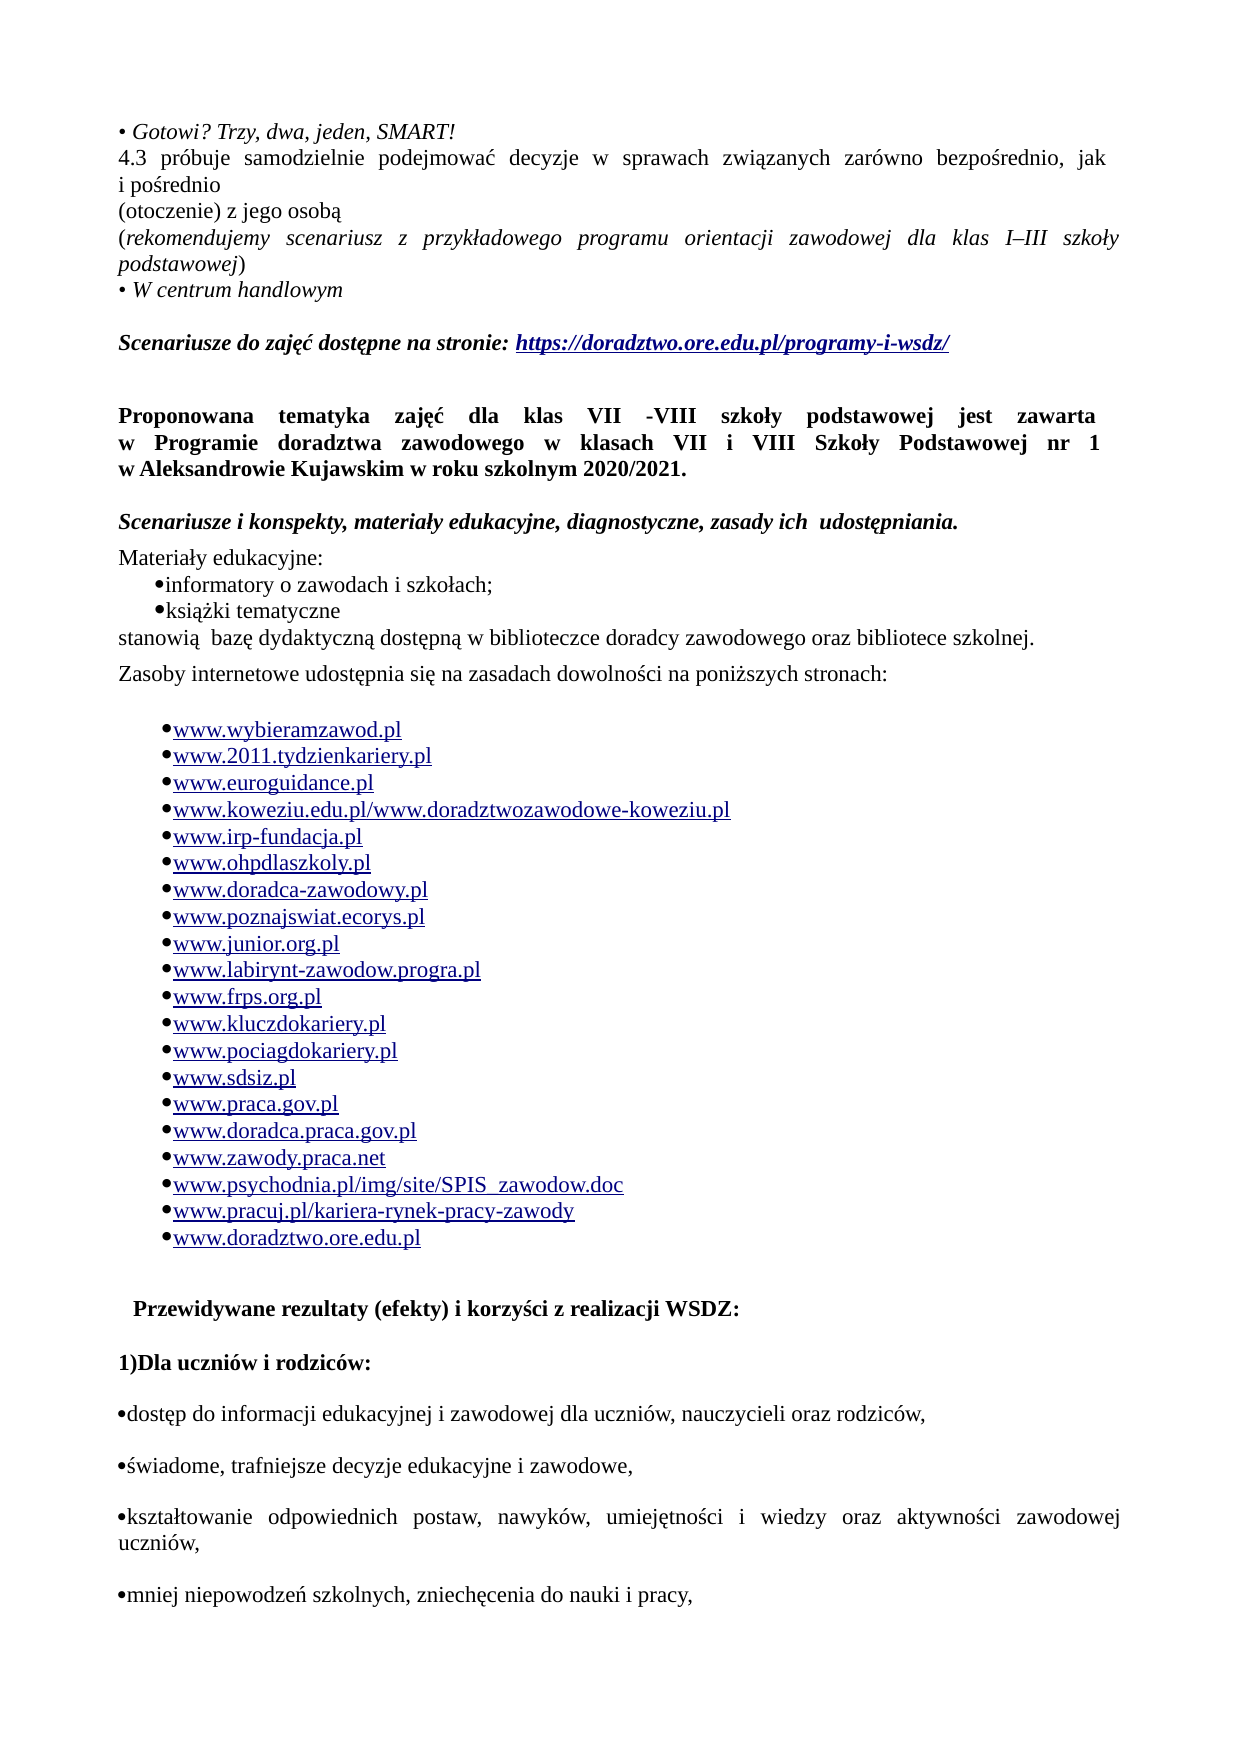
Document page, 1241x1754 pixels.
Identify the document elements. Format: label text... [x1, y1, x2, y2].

list www.poznajswiat.ecorys.pl [162, 903, 1122, 930]
list www.pociagdokariery.pl [162, 1037, 1122, 1064]
list www.euroguidance.pl [162, 769, 1122, 796]
list www.psychodnia.pl/img/site/SPIS_zawodow.doc [162, 1171, 1122, 1197]
list www.doradca-zawodowy.pl [162, 876, 1122, 903]
text stanowią bazę dydaktyczną dostępną w biblioteczce doradcy zawodowego oraz bibliotece szkolnej. [118, 624, 1122, 650]
list www.doradca.praca.gov.pl [162, 1117, 1122, 1144]
list mniej niepowodzeń szkolnych, zniechęcenia do nauki i pracy, [118, 1581, 1122, 1607]
list książki tematyczne [155, 597, 1122, 624]
list www.ohpdlaszkoly.pl [162, 849, 1122, 876]
list www.sdsiz.pl [162, 1064, 1122, 1090]
list informatory o zawodach i szkołach; [155, 571, 1122, 597]
list www.pracuj.pl/kariera-rynek-pracy-zawody [162, 1197, 1122, 1224]
text Scenariusze do zajęć dostępne na stronie: https://doradztwo.ore.edu.pl/programy-i-wsdz/ [118, 329, 1122, 355]
text • Gotowi? Trzy, dwa, jeden, SMART! [118, 118, 1122, 144]
list www.labirynt-zawodow.progra.pl [162, 957, 1122, 983]
text 4.3 próbuje samodzielnie podejmować decyzje w sprawach związanych zarówno bezpośrednio, jak i pośrednio [118, 144, 1122, 197]
list www.irp-fundacja.pl [162, 823, 1122, 849]
list www.koweziu.edu.pl/www.doradztwozawodowe-koweziu.pl [162, 796, 1122, 823]
list dostęp do informacji edukacyjnej i zawodowej dla uczniów, nauczycieli oraz rodziców, [118, 1400, 1122, 1427]
list www.zawody.praca.net [162, 1144, 1122, 1171]
list www.frps.org.pl [162, 983, 1122, 1010]
text (otoczenie) z jego osobą [118, 197, 1122, 223]
list www.junior.org.pl [162, 930, 1122, 957]
text (rekomendujemy scenariusz z przykładowego programu orientacji zawodowej dla klas I–III szkoły podstawowej) [118, 223, 1122, 276]
list www.kluczdokariery.pl [162, 1010, 1122, 1037]
list kształtowanie odpowiednich postaw, nawyków, umiejętności i wiedzy oraz aktywności zawodowej uczniów, [118, 1503, 1122, 1556]
subtitle Proponowana tematyka zajęć dla klas VII -VIII szkoły podstawowej jest zawarta w Programie doradztwa zawodowego w klasach VII i VIII Szkoły Podstawowej nr 1 w Aleksandrowie Kujawskim w roku szkolnym 2020/2021. [118, 402, 1122, 482]
list www.wybieramzawod.pl [162, 716, 1122, 742]
text Materiały edukacyjne: [118, 544, 1122, 571]
subtitle Przewidywane rezultaty (efekty) i korzyści z realizacji WSDZ: [133, 1295, 1122, 1322]
list www.2011.tydzienkariery.pl [162, 742, 1122, 769]
text Scenariusze i konspekty, materiały edukacyjne, diagnostyczne, zasady ich udostępniania. [118, 508, 1122, 534]
list świadome, trafniejsze decyzje edukacyjne i zawodowe, [118, 1452, 1122, 1478]
list www.doradztwo.ore.edu.pl [162, 1224, 1122, 1251]
text • W centrum handlowym [118, 276, 1122, 303]
list www.praca.gov.pl [162, 1090, 1122, 1117]
subtitle Dla uczniów i rodziców: [118, 1349, 1122, 1375]
text Zasoby internetowe udostępnia się na zasadach dowolności na poniższych stronach: [118, 660, 1122, 686]
